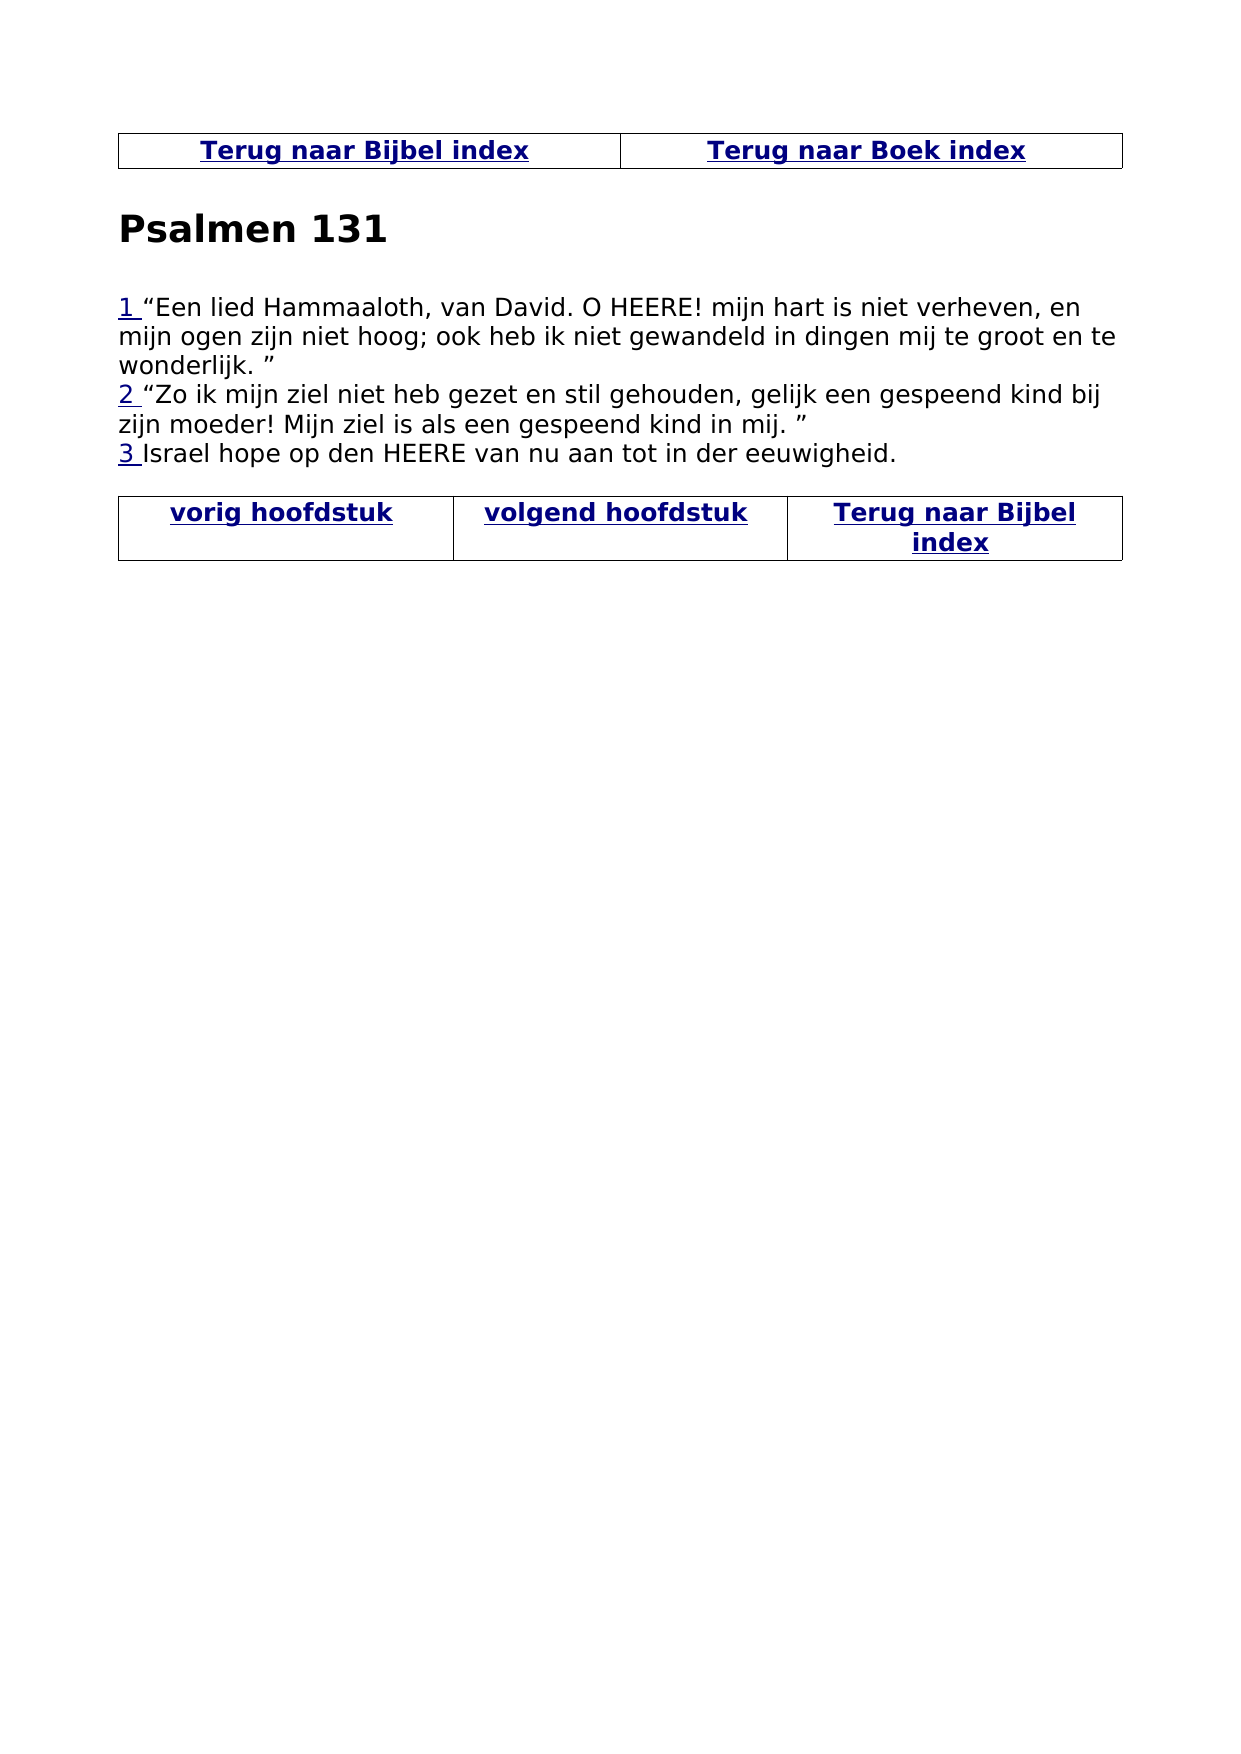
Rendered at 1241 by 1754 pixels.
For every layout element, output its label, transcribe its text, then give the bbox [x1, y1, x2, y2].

text 1 “Een lied Hammaaloth, van David. O HEERE! mijn hart is niet verheven, en mijn ogen zijn niet hoog; ook heb ik niet gewandeld in dingen mij te groot en te wonderlijk. ” 2 “Zo ik mijn ziel niet heb gezet en stil gehouden, gelijk een gespeend kind bij zijn moeder! Mijn ziel is als een gespeend kind in mij. ” 3 Israel hope op den HEERE van nu aan tot in der eeuwigheid. [118, 264, 1122, 468]
table_header volgend hoofdstuk [454, 497, 787, 560]
table_header Terug naar Bijbel index [788, 497, 1122, 560]
table_header vorig hoofdstuk [119, 497, 453, 560]
table_header Terug naar Boek index [621, 134, 1122, 168]
table_header Terug naar Bijbel index [119, 134, 620, 168]
subtitle Psalmen 131 [118, 208, 1122, 252]
